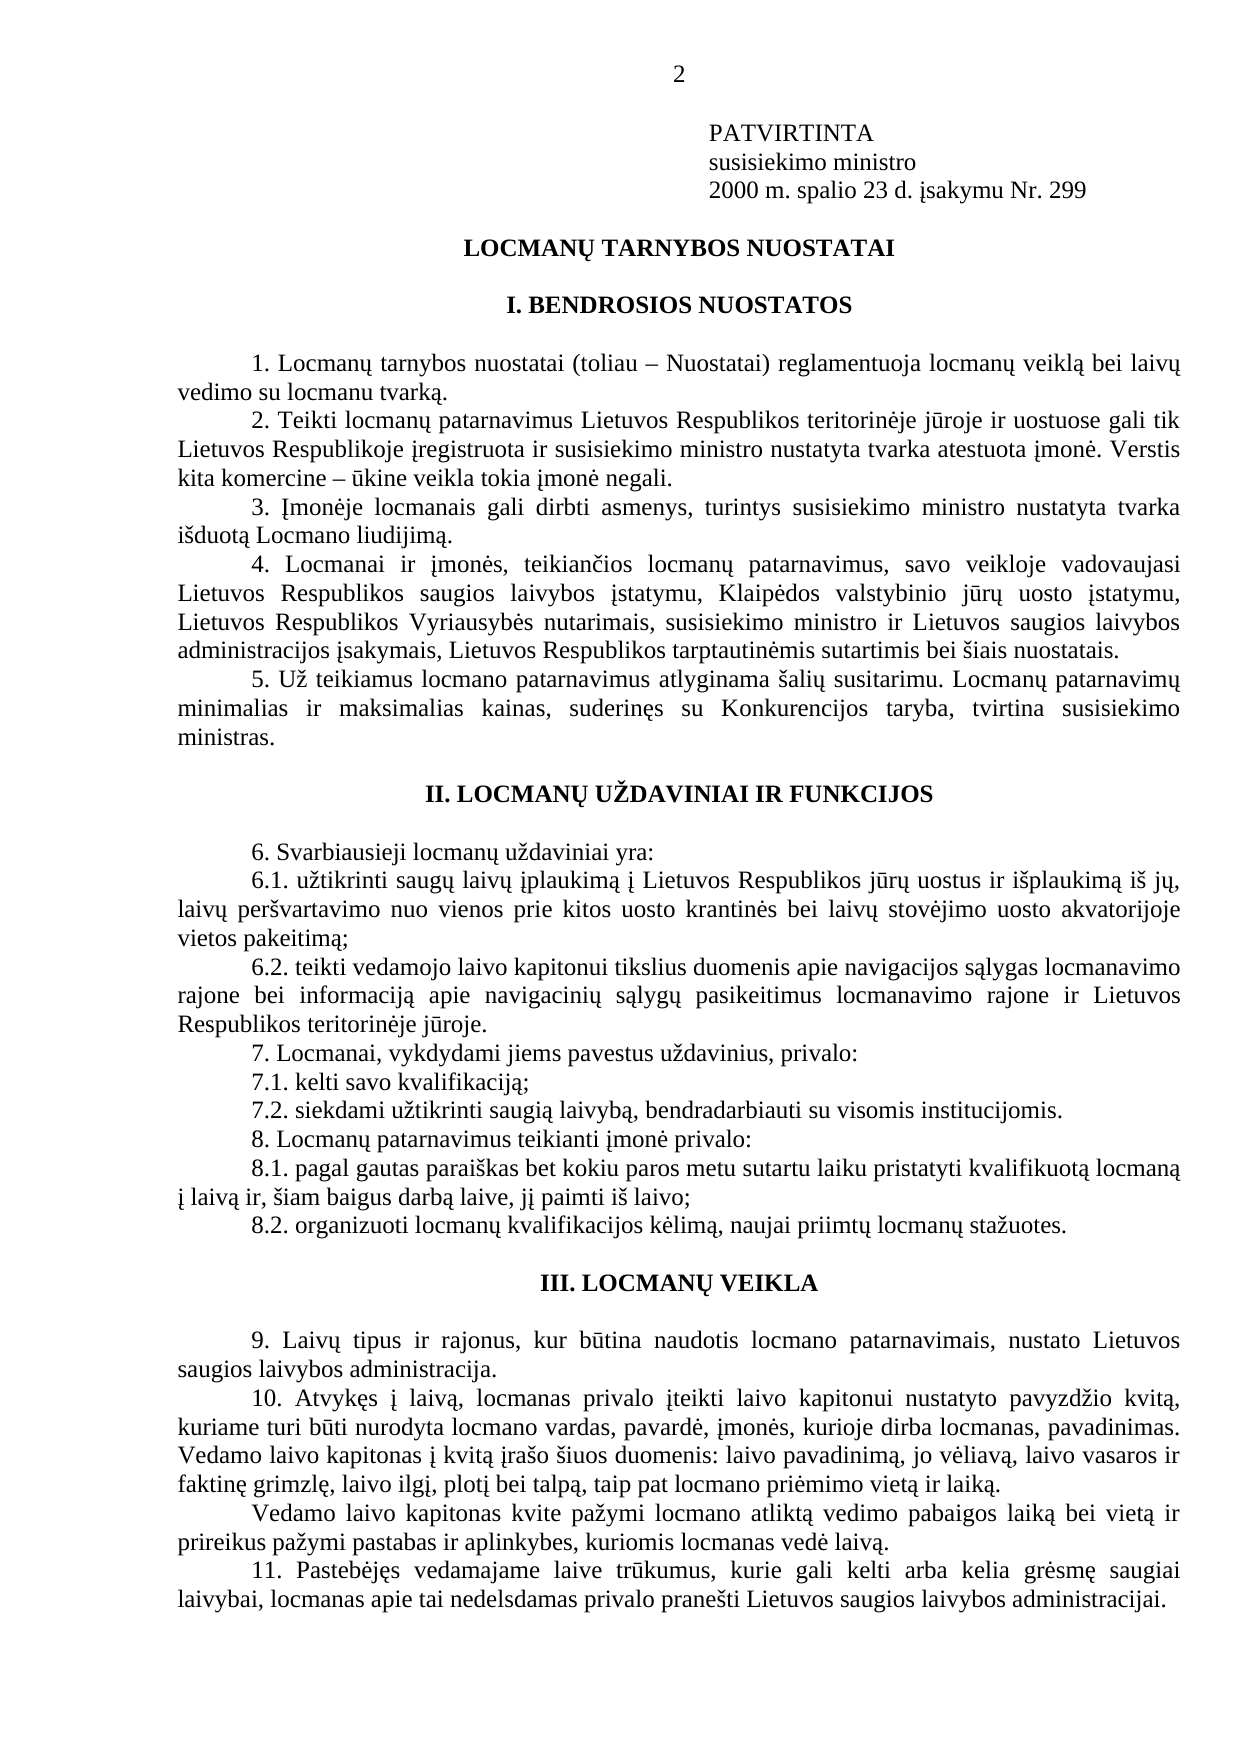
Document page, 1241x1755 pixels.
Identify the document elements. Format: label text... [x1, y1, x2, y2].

text I. BENDROSIOS NUOSTATOS [177, 291, 1181, 319]
text 2000 m. spalio 23 d. įsakymu Nr. 299 [177, 176, 1181, 204]
text LOCMANŲ TARNYBOS NUOSTATAI [177, 233, 1181, 262]
text 6. Svarbiausieji locmanų uždaviniai yra: [177, 837, 1181, 866]
text 7.2. siekdami užtikrinti saugią laivybą, bendradarbiauti su visomis institucijomis. [177, 1096, 1181, 1124]
text 9. Laivų tipus ir rajonus, kur būtina naudotis locmano patarnavimais, nustato Lietuvos saugios laivybos administracija. [177, 1326, 1181, 1383]
text 11. Pastebėjęs vedamajame laive trūkumus, kurie gali kelti arba kelia grėsmę saugiai laivybai, locmanas apie tai nedelsdamas privalo pranešti Lietuvos saugios laivybos administracijai. [177, 1556, 1181, 1613]
text 8.1. pagal gautas paraiškas bet kokiu paros metu sutartu laiku pristatyti kvalifikuotą locmaną į laivą ir, šiam baigus darbą laive, jį paimti iš laivo; [177, 1153, 1181, 1211]
text 5. Už teikiamus locmano patarnavimus atlyginama šalių susitarimu. Locmanų patarnavimų minimalias ir maksimalias kainas, suderinęs su Konkurencijos taryba, tvirtina susisiekimo ministras. [177, 664, 1181, 751]
text 2. Teikti locmanų patarnavimus Lietuvos Respublikos teritorinėje jūroje ir uostuose gali tik Lietuvos Respublikoje įregistruota ir susisiekimo ministro nustatyta tvarka atestuota įmonė. Verstis kita komercine – ūkine veikla tokia įmonė negali. [177, 406, 1181, 492]
text 7.1. kelti savo kvalifikaciją; [177, 1067, 1181, 1096]
text 1. Locmanų tarnybos nuostatai (toliau – Nuostatai) reglamentuoja locmanų veiklą bei laivų vedimo su locmanu tvarką. [177, 348, 1181, 406]
text 3. Įmonėje locmanais gali dirbti asmenys, turintys susisiekimo ministro nustatyta tvarka išduotą Locmano liudijimą. [177, 492, 1181, 549]
text 10. Atvykęs į laivą, locmanas privalo įteikti laivo kapitonui nustatyto pavyzdžio kvitą, kuriame turi būti nurodyta locmano vardas, pavardė, įmonės, kurioje dirba locmanas, pavadinimas. Vedamo laivo kapitonas į kvitą įrašo šiuos duomenis: laivo pavadinimą, jo vėliavą, laivo vasaros ir faktinę grimzlę, laivo ilgį, plotį bei talpą, taip pat locmano priėmimo vietą ir laiką. [177, 1383, 1181, 1498]
text Patvirtinta [177, 118, 1181, 147]
text Vedamo laivo kapitonas kvite pažymi locmano atliktą vedimo pabaigos laiką bei vietą ir prireikus pažymi pastabas ir aplinkybes, kuriomis locmanas vedė laivą. [177, 1498, 1181, 1556]
text susisiekimo ministro [177, 147, 1181, 176]
text 7. Locmanai, vykdydami jiems pavestus uždavinius, privalo: [177, 1038, 1181, 1067]
text 6.2. teikti vedamojo laivo kapitonui tikslius duomenis apie navigacijos sąlygas locmanavimo rajone bei informaciją apie navigacinių sąlygų pasikeitimus locmanavimo rajone ir Lietuvos Respublikos teritorinėje jūroje. [177, 952, 1181, 1038]
text 8.2. organizuoti locmanų kvalifikacijos kėlimą, naujai priimtų locmanų stažuotes. [177, 1211, 1181, 1239]
text 6.1. užtikrinti saugų laivų įplaukimą į Lietuvos Respublikos jūrų uostus ir išplaukimą iš jų, laivų peršvartavimo nuo vienos prie kitos uosto krantinės bei laivų stovėjimo uosto akvatorijoje vietos pakeitimą; [177, 866, 1181, 952]
text II. LOCMANŲ UŽDAVINIAI IR FUNKCIJOS [177, 779, 1181, 808]
text III. LOCMANŲ VEIKLA [177, 1268, 1181, 1297]
text 4. Locmanai ir įmonės, teikiančios locmanų patarnavimus, savo veikloje vadovaujasi Lietuvos Respublikos saugios laivybos įstatymu, Klaipėdos valstybinio jūrų uosto įstatymu, Lietuvos Respublikos Vyriausybės nutarimais, susisiekimo ministro ir Lietuvos saugios laivybos administracijos įsakymais, Lietuvos Respublikos tarptautinėmis sutartimis bei šiais nuostatais. [177, 549, 1181, 664]
text 8. Locmanų patarnavimus teikianti įmonė privalo: [177, 1124, 1181, 1153]
